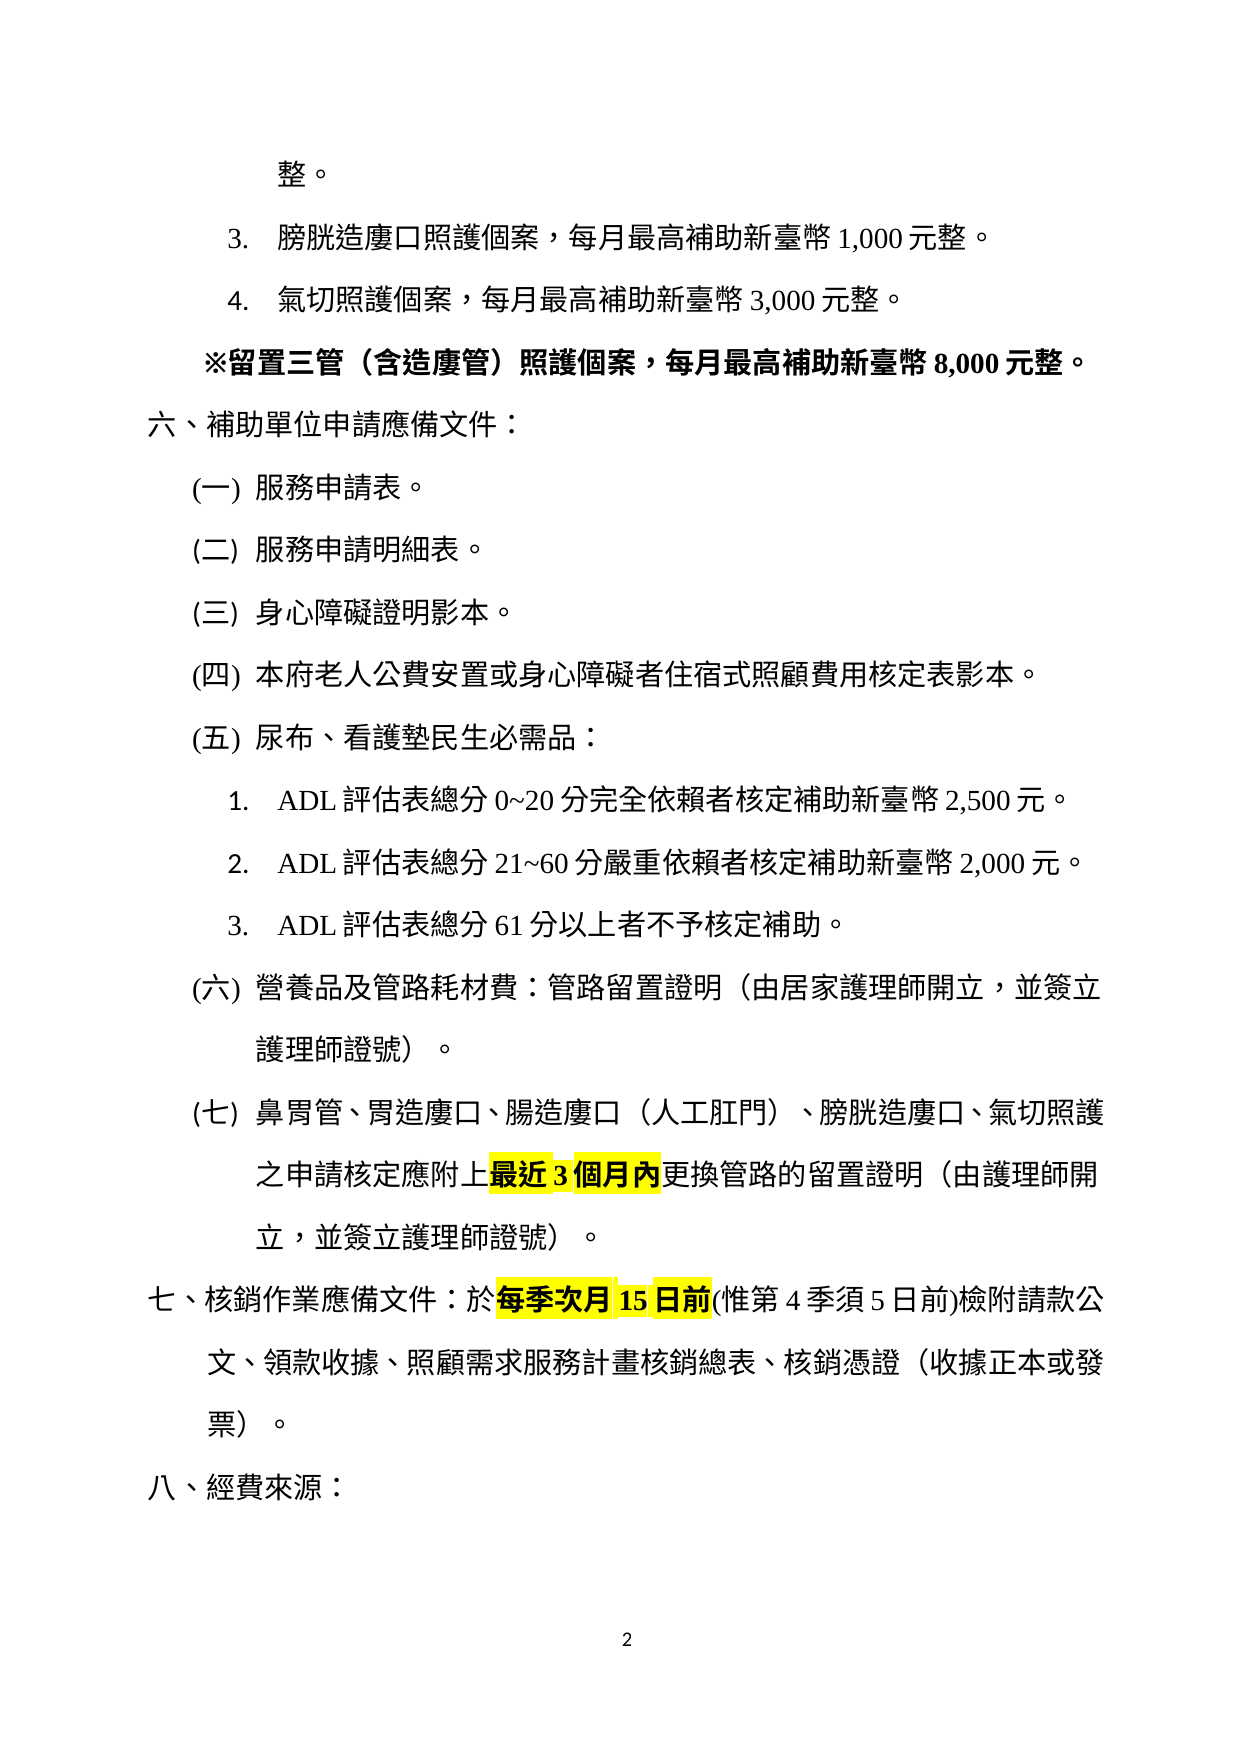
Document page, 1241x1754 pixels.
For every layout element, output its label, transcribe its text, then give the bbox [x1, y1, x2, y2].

list 膀胱造廔口照護個案，每月最高補助新臺幣1,000元整。 [227, 198, 1104, 261]
list 服務申請表。 [192, 448, 1104, 511]
text 八、經費來源： [148, 1448, 1104, 1511]
text 六、補助單位申請應備文件： [147, 386, 1104, 448]
list ※留置三管（含造廔管）照護個案，每月最高補助新臺幣8,000元整。 [204, 323, 1104, 386]
list 腸造廔口（人工肛門）照護個案，每月最高補助新臺幣1,500元整。 [227, 136, 1104, 198]
list 營養品及管路耗材費：管路留置證明（由居家護理師開立，並簽立護理師證號）。 [192, 948, 1104, 1073]
list 尿布、看護墊民生必需品： [192, 698, 1104, 761]
list 七、核銷作業應備文件：於每季次月15日前(惟第4季須5日前)檢附請款公文、領款收據、照顧需求服務計畫核銷總表、核銷憑證（收據正本或發票）。 [148, 1261, 1104, 1448]
list 氣切照護個案，每月最高補助新臺幣3,000元整。 [227, 261, 1104, 323]
list ADL評估表總分21~60分嚴重依賴者核定補助新臺幣2,000元。 [227, 823, 1104, 886]
list 服務申請明細表。 [192, 511, 1104, 573]
list ADL評估表總分0~20分完全依賴者核定補助新臺幣2,500元。 [227, 761, 1104, 823]
list 身心障礙證明影本。 [192, 573, 1104, 636]
list 鼻胃管、胃造廔口、腸造廔口（人工肛門）、膀胱造廔口、氣切照護之申請核定應附上最近3個月內更換管路的留置證明（由護理師開立，並簽立護理師證號）。 [192, 1073, 1104, 1261]
list ADL評估表總分61分以上者不予核定補助。 [227, 886, 1104, 948]
list 本府老人公費安置或身心障礙者住宿式照顧費用核定表影本。 [192, 636, 1104, 698]
